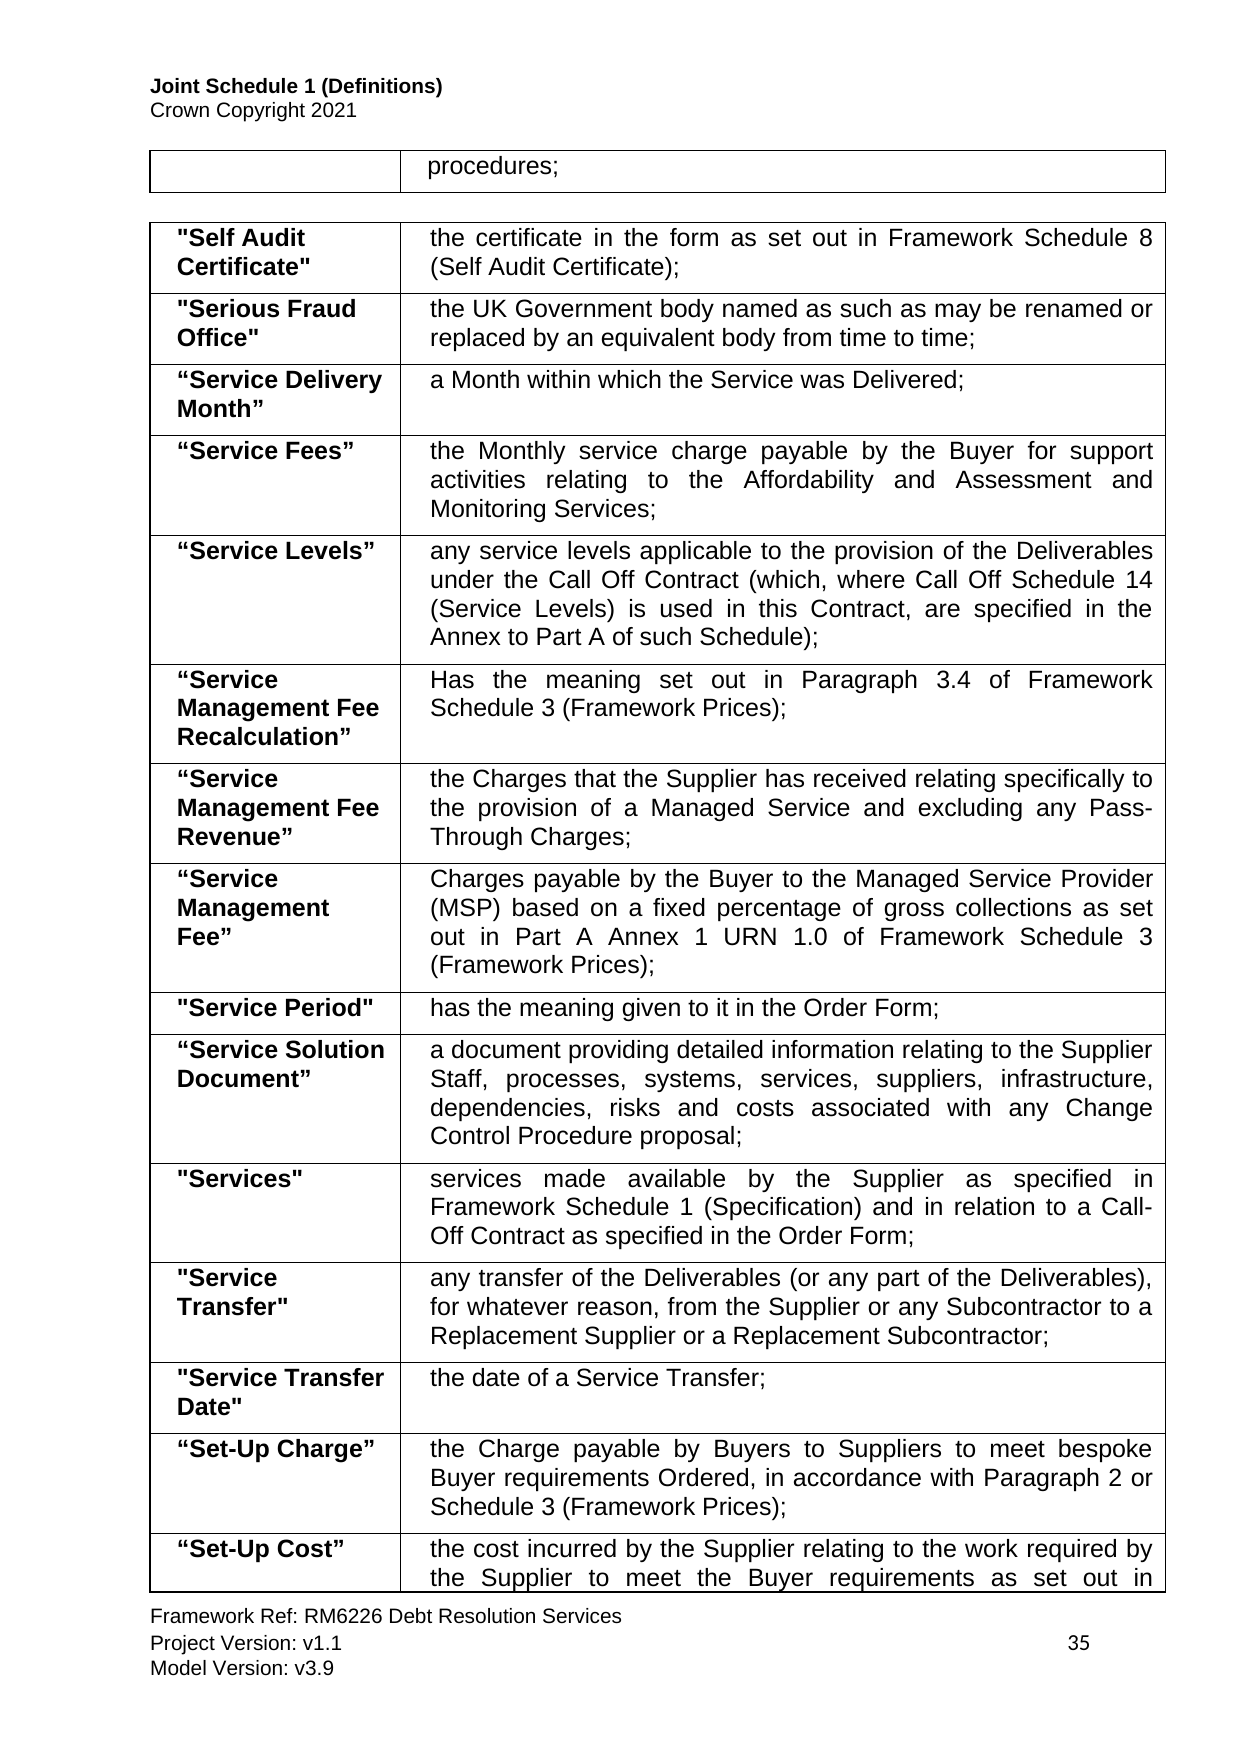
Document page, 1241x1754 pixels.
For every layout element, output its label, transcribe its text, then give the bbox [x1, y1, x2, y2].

table_cell the Charge payable by Buyers to Suppliers to meet bespoke Buyer requirements Ordered, in accordance with Paragraph 2 or Schedule 3 (Framework Prices); [401, 1434, 1165, 1533]
table_cell any service levels applicable to the provision of the Deliverables under the Call Off Contract (which, where Call Off Schedule 14 (Service Levels) is used in this Contract, are specified in the Annex to Part A of such Schedule); [401, 536, 1165, 663]
table_cell the date of a Service Transfer; [401, 1363, 1165, 1433]
table_cell a document providing detailed information relating to the Supplier Staff, processes, systems, services, suppliers, infrastructure, dependencies, risks and costs associated with any Change Control Procedure proposal; [401, 1035, 1165, 1162]
table_cell has the meaning given to it in the Order Form; [401, 993, 1165, 1034]
table_cell a Month within which the Service was Delivered; [401, 365, 1165, 435]
table_cell [151, 151, 400, 192]
table_header "Self Audit Certificate" [151, 223, 400, 293]
table_cell "Service Transfer Date" [151, 1363, 400, 1433]
table_cell the Monthly service charge payable by the Buyer for support activities relating to the Affordability and Assessment and Monitoring Services; [401, 436, 1165, 535]
table_cell “Service Delivery Month” [151, 365, 400, 435]
table_cell Has the meaning set out in Paragraph 3.4 of Framework Schedule 3 (Framework Prices); [401, 665, 1165, 763]
table_cell any transfer of the Deliverables (or any part of the Deliverables), for whatever reason, from the Supplier or any Subcontractor to a Replacement Supplier or a Replacement Subcontractor; [401, 1263, 1165, 1362]
table_cell "Service Period" [151, 993, 400, 1034]
table_cell “Service Management Fee Recalculation” [151, 665, 400, 763]
table_cell “Service Management Fee” [151, 864, 400, 992]
table_cell “Service Fees” [151, 436, 400, 535]
table_cell procedures; [401, 151, 1165, 192]
table_cell the cost incurred by the Supplier relating to the work required by the Supplier to meet the Buyer requirements as set out in [401, 1534, 1165, 1591]
table_cell services made available by the Supplier as specified in Framework Schedule 1 (Specification) and in relation to a Call-Off Contract as specified in the Order Form; [401, 1164, 1165, 1262]
table_cell “Set-Up Charge” [151, 1434, 400, 1533]
table_cell the Charges that the Supplier has received relating specifically to the provision of a Managed Service and excluding any Pass-Through Charges; [401, 764, 1165, 863]
table_cell “Service Management Fee Revenue” [151, 764, 400, 863]
table_cell "Serious Fraud Office" [151, 294, 400, 364]
table_cell the UK Government body named as such as may be renamed or replaced by an equivalent body from time to time; [401, 294, 1165, 364]
table_cell “Service Levels” [151, 536, 400, 663]
table_cell Charges payable by the Buyer to the Managed Service Provider (MSP) based on a fixed percentage of gross collections as set out in Part A Annex 1 URN 1.0 of Framework Schedule 3 (Framework Prices); [401, 864, 1165, 992]
table_cell "Services" [151, 1164, 400, 1262]
table_cell “Service Solution Document” [151, 1035, 400, 1162]
table_cell “Set-Up Cost” [151, 1534, 400, 1591]
table_header the certificate in the form as set out in Framework Schedule 8 (Self Audit Certificate); [401, 223, 1165, 293]
table_cell "Service Transfer" [151, 1263, 400, 1362]
